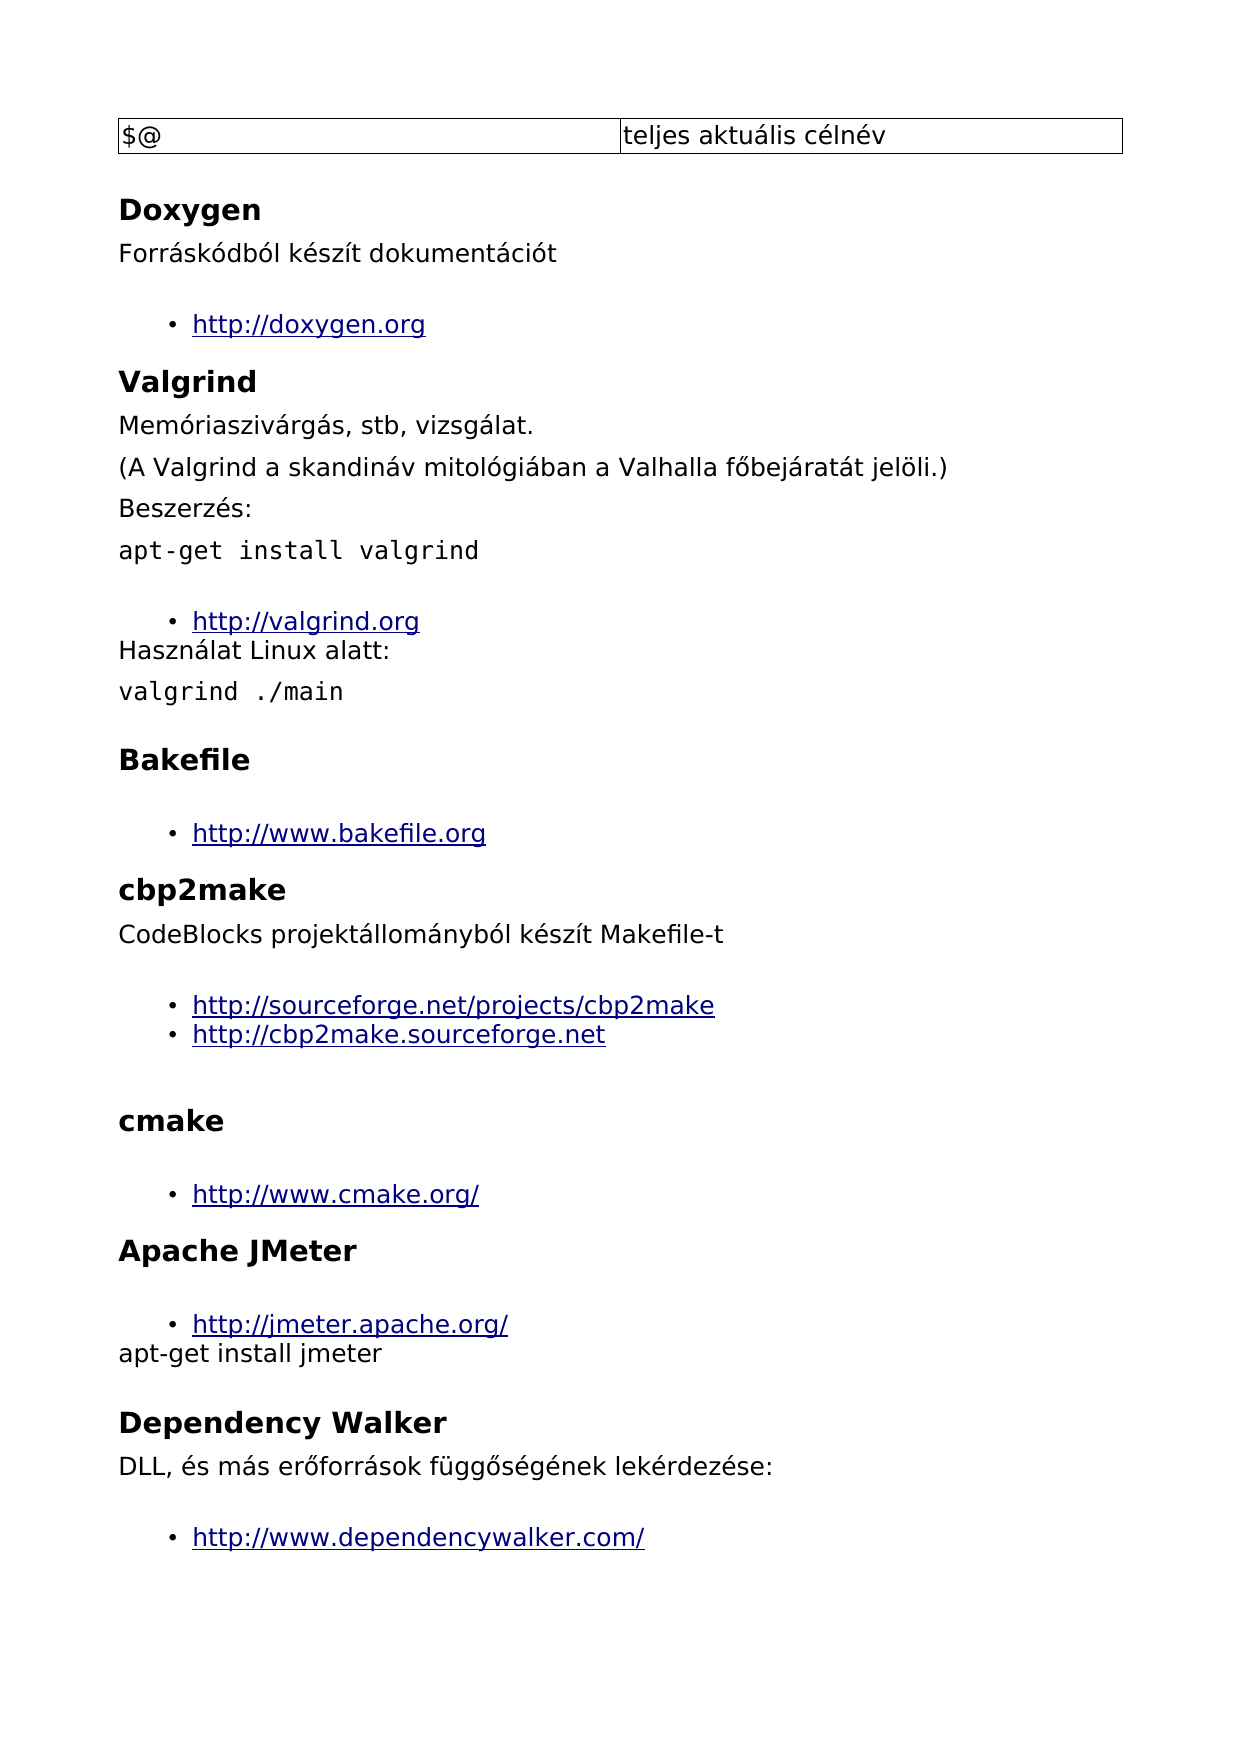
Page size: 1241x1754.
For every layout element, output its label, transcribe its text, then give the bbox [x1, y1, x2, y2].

table_cell teljes aktuális célnév [621, 119, 1122, 153]
list http://valgrind.org [177, 607, 1122, 636]
table_cell $@ [119, 119, 620, 153]
list http://www.bakefile.org [177, 819, 1122, 849]
text apt-get install valgrind [118, 536, 1122, 566]
subtitle cmake [118, 1104, 1122, 1138]
text DLL, és más erőforrások függőségének lekérdezése: [118, 1452, 1122, 1482]
list http://doxygen.org [177, 311, 1122, 340]
subtitle Valgrind [118, 365, 1122, 399]
list http://www.cmake.org/ [177, 1180, 1122, 1209]
text Használat Linux alatt: [118, 636, 1122, 665]
subtitle Bakefile [118, 743, 1122, 777]
text valgrind ./main [118, 678, 1122, 707]
text (A Valgrind a skandináv mitológiában a Valhalla főbejáratát jelöli.) [118, 453, 1122, 482]
subtitle Doxygen [118, 193, 1122, 227]
text Memóriaszivárgás, stb, vizsgálat. [118, 411, 1122, 441]
list http://sourceforge.net/projects/cbp2make [177, 991, 1122, 1020]
list http://www.dependencywalker.com/ [177, 1523, 1122, 1553]
text Forráskódból készít dokumentációt [118, 239, 1122, 269]
list http://jmeter.apache.org/ [177, 1310, 1122, 1339]
list http://cbp2make.sourceforge.net [177, 1020, 1122, 1049]
subtitle Apache JMeter [118, 1234, 1122, 1268]
subtitle Dependency Walker [118, 1406, 1122, 1440]
text apt-get install jmeter [118, 1339, 1122, 1368]
text CodeBlocks projektállományból készít Makefile-t [118, 920, 1122, 949]
text Beszerzés: [118, 495, 1122, 524]
subtitle cbp2make [118, 874, 1122, 908]
